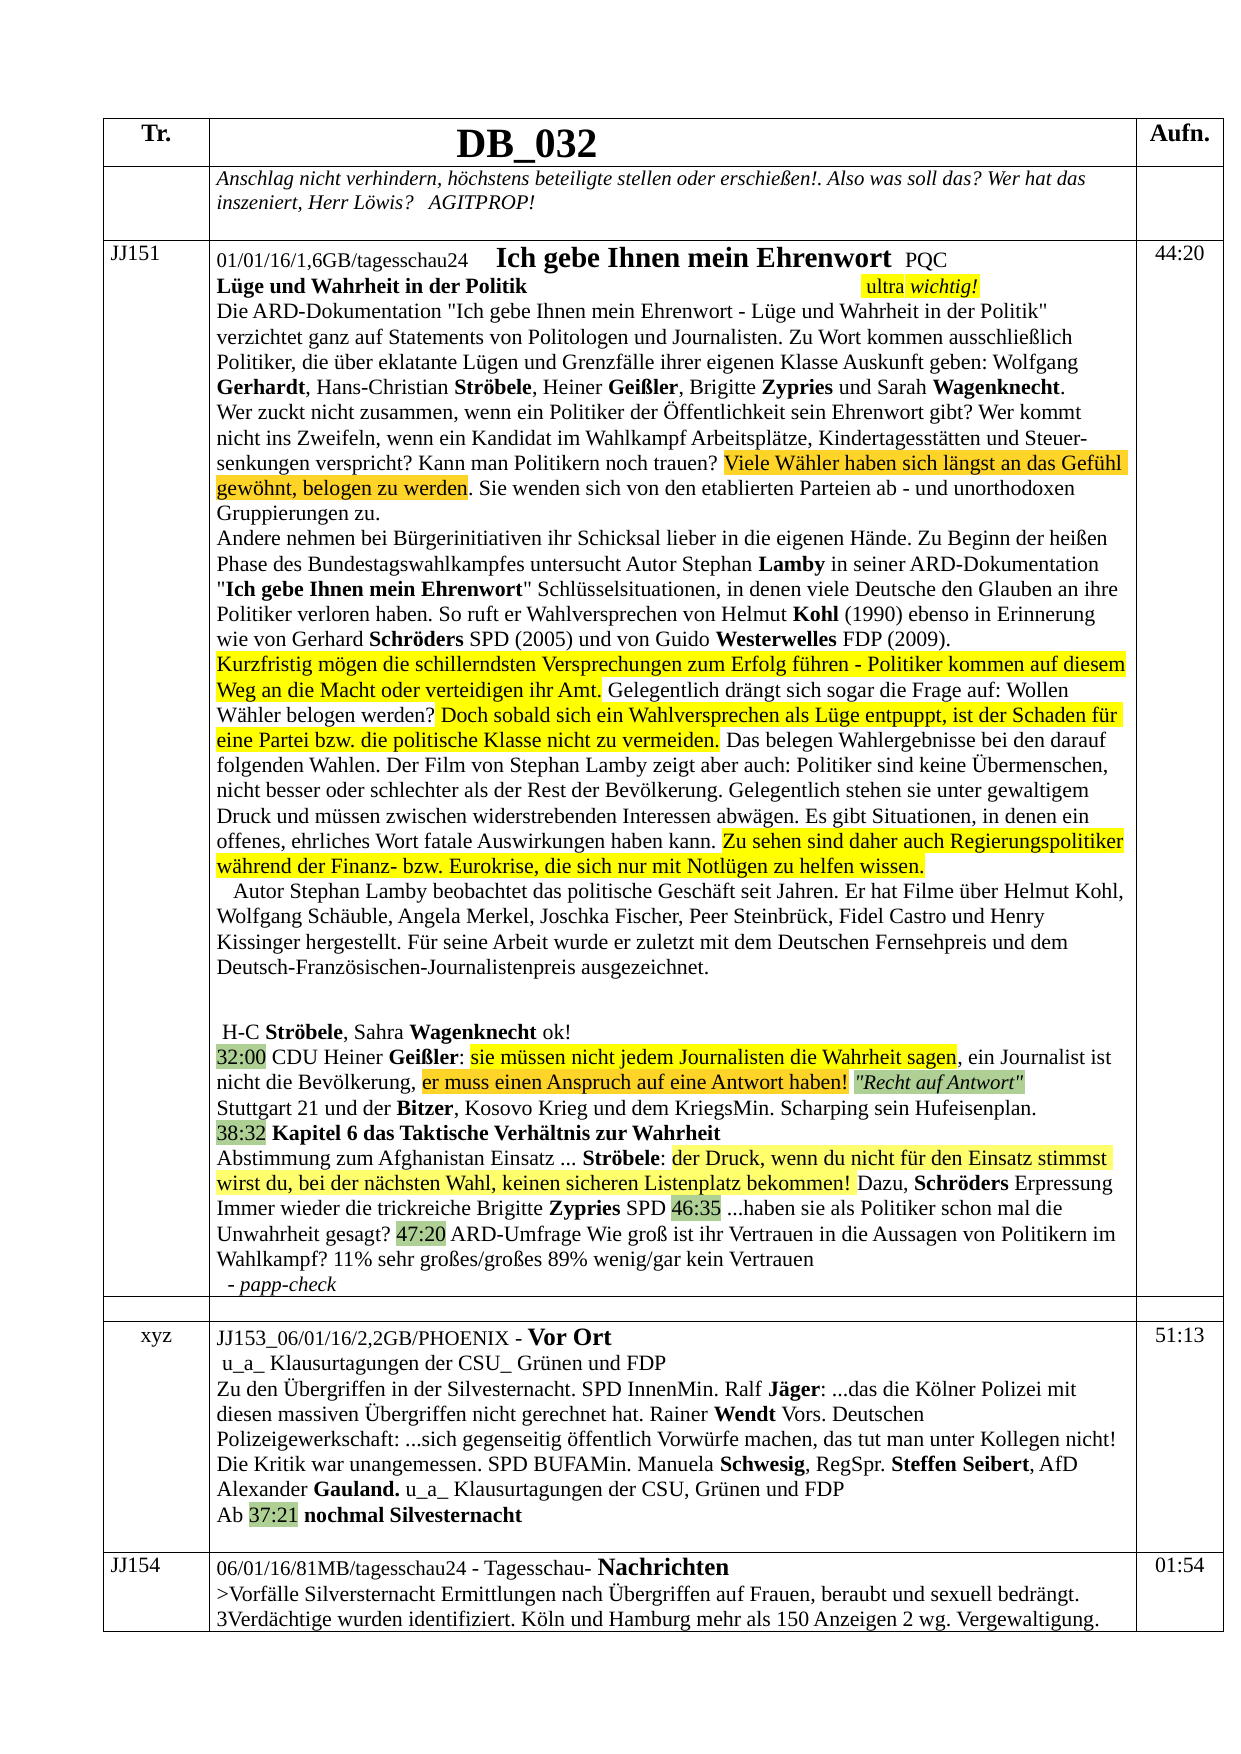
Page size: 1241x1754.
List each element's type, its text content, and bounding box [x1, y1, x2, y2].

table_cell [1137, 167, 1223, 239]
table_cell 51:13 [1137, 1322, 1223, 1552]
table_header Tr. [104, 119, 209, 166]
table_cell 01/01/16/1,6GB/tagesschau24 Ich gebe Ihnen mein Ehrenwort PQC Lüge und Wahrheit in der Politik ultra wichtig! Die ARD-Dokumentation "Ich gebe Ihnen mein Ehrenwort - Lüge und Wahrheit in der Politik" verzichtet ganz auf Statements von Politologen und Journalisten. Zu Wort kommen ausschließlich Politiker, die über eklatante Lügen und Grenzfälle ihrer eigenen Klasse Auskunft geben: Wolfgang Gerhardt, Hans-Christian Ströbele, Heiner Geißler, Brigitte Zypries und Sarah Wagenknecht. Wer zuckt nicht zusammen, wenn ein Politiker der Öffentlichkeit sein Ehrenwort gibt? Wer kommt nicht ins Zweifeln, wenn ein Kandidat im Wahlkampf Arbeitsplätze, Kindertagesstätten und Steuer-senkungen verspricht? Kann man Politikern noch trauen? Viele Wähler haben sich längst an das Gefühl gewöhnt, belogen zu werden. Sie wenden sich von den etablierten Parteien ab - und unorthodoxen Gruppierungen zu. Andere nehmen bei Bürgerinitiativen ihr Schicksal lieber in die eigenen Hände. Zu Beginn der heißen Phase des Bundestagswahlkampfes untersucht Autor Stephan Lamby in seiner ARD-Dokumentation "Ich gebe Ihnen mein Ehrenwort" Schlüsselsituationen, in denen viele Deutsche den Glauben an ihre Politiker verloren haben. So ruft er Wahlversprechen von Helmut Kohl (1990) ebenso in Erinnerung wie von Gerhard Schröders SPD (2005) und von Guido Westerwelles FDP (2009). Kurzfristig mögen die schillerndsten Versprechungen zum Erfolg führen - Politiker kommen auf diesem Weg an die Macht oder verteidigen ihr Amt. Gelegentlich drängt sich sogar die Frage auf: Wollen Wähler belogen werden? Doch sobald sich ein Wahlversprechen als Lüge entpuppt, ist der Schaden für eine Partei bzw. die politische Klasse nicht zu vermeiden. Das belegen Wahlergebnisse bei den darauf folgenden Wahlen. Der Film von Stephan Lamby zeigt aber auch: Politiker sind keine Übermenschen, nicht besser oder schlechter als der Rest der Bevölkerung. Gelegentlich stehen sie unter gewaltigem Druck und müssen zwischen widerstrebenden Interessen abwägen. Es gibt Situationen, in denen ein offenes, ehrliches Wort fatale Auswirkungen haben kann. Zu sehen sind daher auch Regierungspolitiker während der Finanz- bzw. Eurokrise, die sich nur mit Notlügen zu helfen wissen. Autor Stephan Lamby beobachtet das politische Geschäft seit Jahren. Er hat Filme über Helmut Kohl, Wolfgang Schäuble, Angela Merkel, Joschka Fischer, Peer Steinbrück, Fidel Castro und Henry Kissinger hergestellt. Für seine Arbeit wurde er zuletzt mit dem Deutschen Fernsehpreis und dem Deutsch-Französischen-Journalistenpreis ausgezeichnet. H-C Ströbele, Sahra Wagenknecht ok! 32:00 CDU Heiner Geißler: sie müssen nicht jedem Journalisten die Wahrheit sagen, ein Journalist ist nicht die Bevölkerung, er muss einen Anspruch auf eine Antwort haben! "Recht auf Antwort" Stuttgart 21 und der Bitzer, Kosovo Krieg und dem KriegsMin. Scharping sein Hufeisenplan. 38:32 Kapitel 6 das Taktische Verhältnis zur Wahrheit Abstimmung zum Afghanistan Einsatz ... Ströbele: der Druck, wenn du nicht für den Einsatz stimmst wirst du, bei der nächsten Wahl, keinen sicheren Listenplatz bekommen! Dazu, Schröders Erpressung Immer wieder die trickreiche Brigitte Zypries SPD 46:35 ...haben sie als Politiker schon mal die Unwahrheit gesagt? 47:20 ARD-Umfrage Wie groß ist ihr Vertrauen in die Aussagen von Politikern im Wahlkampf? 11% sehr großes/großes 89% wenig/gar kein Vertrauen - papp-check [210, 241, 1136, 1296]
table_cell Anschlag nicht verhindern, höchstens beteiligte stellen oder erschießen!. Also was soll das? Wer hat das inszeniert, Herr Löwis? AGITPROP! [210, 167, 1136, 239]
table_cell xyz [104, 1322, 209, 1552]
table_cell 01:54 [1137, 1553, 1223, 1631]
table_header DB_032 [210, 119, 1136, 166]
table_cell 44:20 [1137, 241, 1223, 1296]
table_cell JJ153_06/01/16/2,2GB/PHOENIX - Vor Ort u_a_ Klausurtagungen der CSU_ Grünen und FDP Zu den Übergriffen in der Silvesternacht. SPD InnenMin. Ralf Jäger: ...das die Kölner Polizei mit diesen massiven Übergriffen nicht gerechnet hat. Rainer Wendt Vors. Deutschen Polizeigewerkschaft: ...sich gegenseitig öffentlich Vorwürfe machen, das tut man unter Kollegen nicht! Die Kritik war unangemessen. SPD BUFAMin. Manuela Schwesig, RegSpr. Steffen Seibert, AfD Alexander Gauland. u_a_ Klausurtagungen der CSU, Grünen und FDP Ab 37:21 nochmal Silvesternacht [210, 1322, 1136, 1552]
table_cell [104, 167, 209, 239]
table_cell JJ151 [104, 241, 209, 1296]
table_cell 06/01/16/81MB/tagesschau24 - Tagesschau- Nachrichten >Vorfälle Silversternacht Ermittlungen nach Übergriffen auf Frauen, beraubt und sexuell bedrängt. 3Verdächtige wurden identifiziert. Köln und Hamburg mehr als 150 Anzeigen 2 wg. Vergewaltigung. [210, 1553, 1136, 1631]
table_cell [210, 1297, 1136, 1321]
table_cell [104, 1297, 209, 1321]
table_cell [1137, 1297, 1223, 1321]
table_header Aufn. [1137, 119, 1223, 166]
table_cell JJ154 [104, 1553, 209, 1631]
